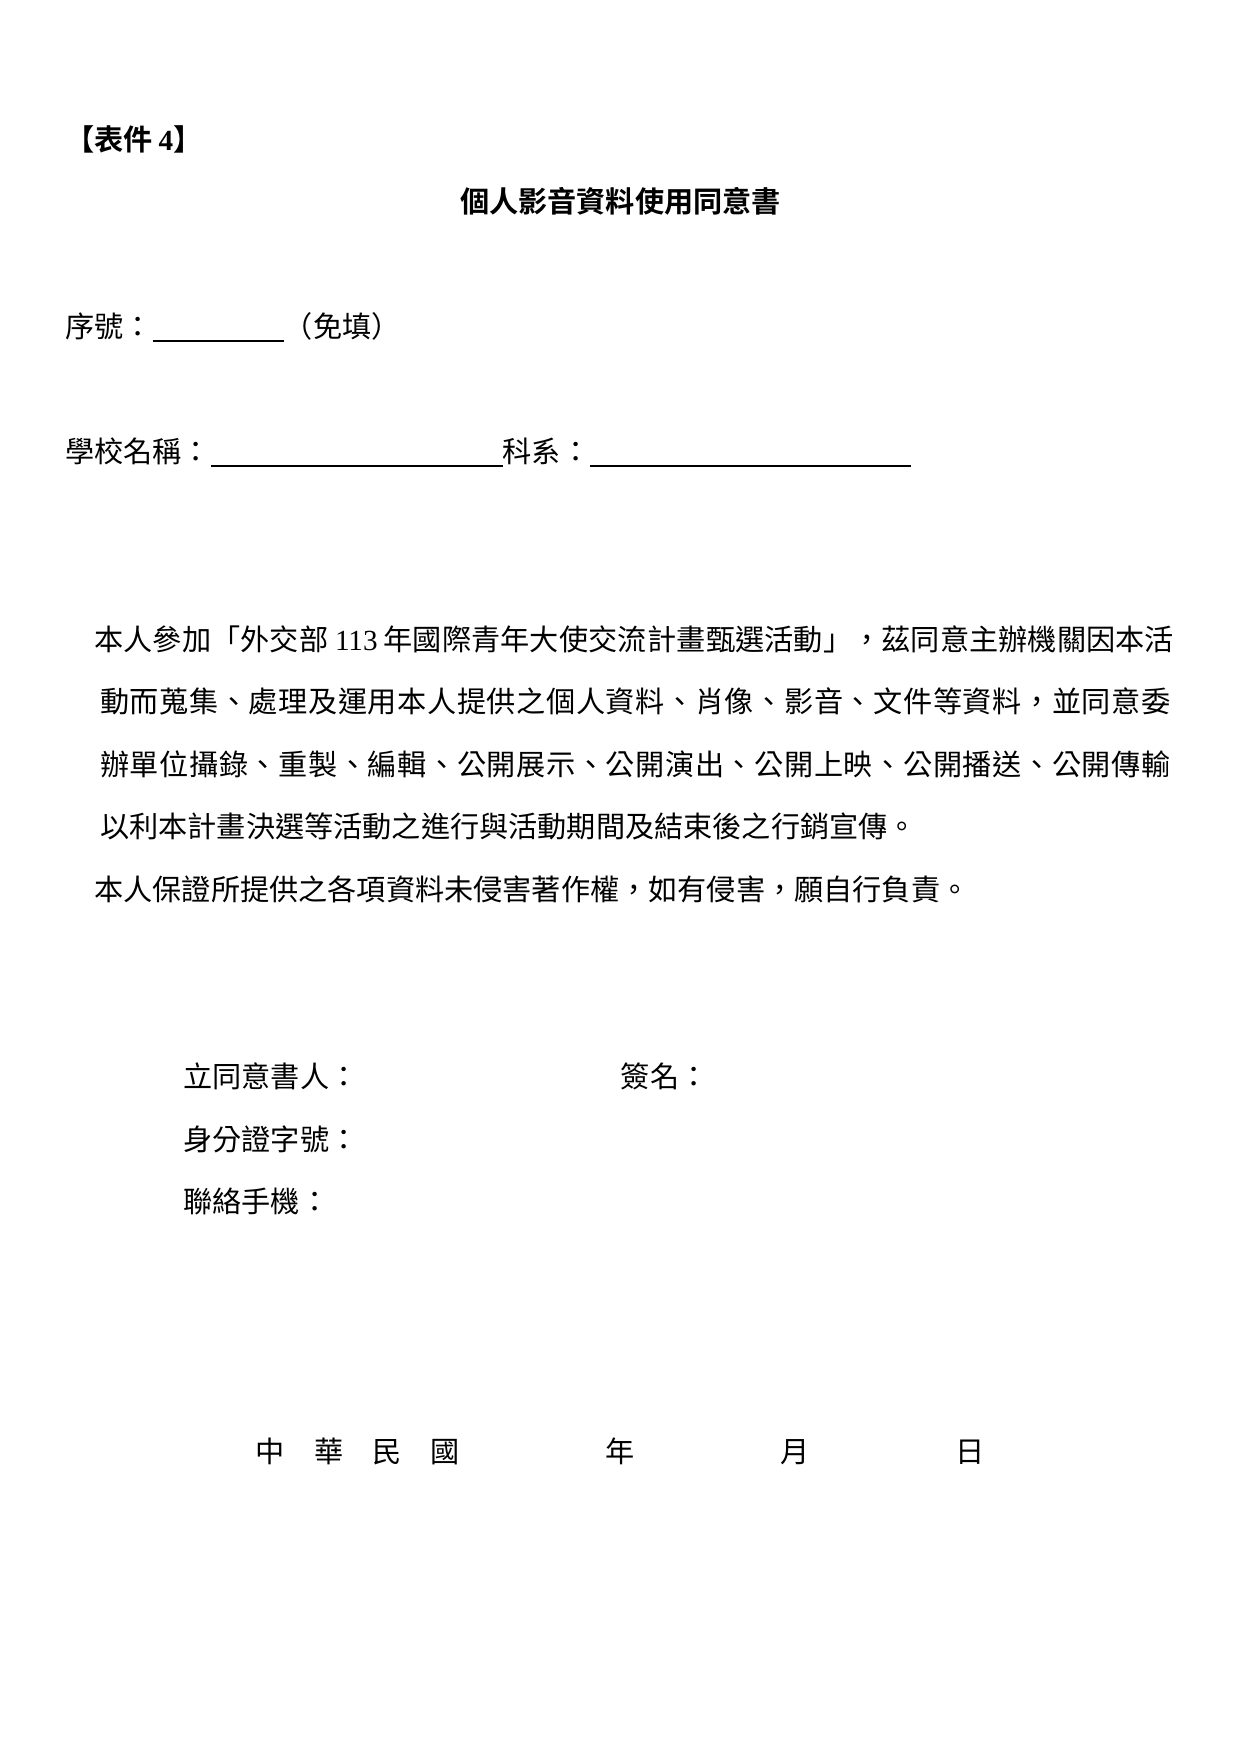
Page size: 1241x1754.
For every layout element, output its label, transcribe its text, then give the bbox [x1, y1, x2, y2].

text 本人參加「外交部113年國際青年大使交流計畫甄選活動」，茲同意主辦機關因本活動而蒐集、處理及運用本人提供之個人資料、肖像、影音、文件等資料，並同意委辦單位攝錄、重製、編輯、公開展示、公開演出、公開上映、公開播送、公開傳輸，以利本計畫決選等活動之進行與活動期間及結束後之行銷宣傳。 [65, 596, 1175, 846]
text 學校名稱： 科系： [65, 408, 1175, 471]
text 【表件4】 [65, 96, 1175, 158]
text 個人影音資料使用同意書 [65, 158, 1175, 221]
text 序號： （免填） [65, 283, 1175, 346]
text 聯絡手機： [183, 1158, 1175, 1221]
text 身分證字號： [183, 1096, 1175, 1158]
text 立同意書人： 簽名： [183, 1033, 1175, 1096]
text 中 華 民 國 年 月 日 [65, 1408, 1175, 1471]
text 本人保證所提供之各項資料未侵害著作權，如有侵害，願自行負責。 [65, 846, 1175, 908]
